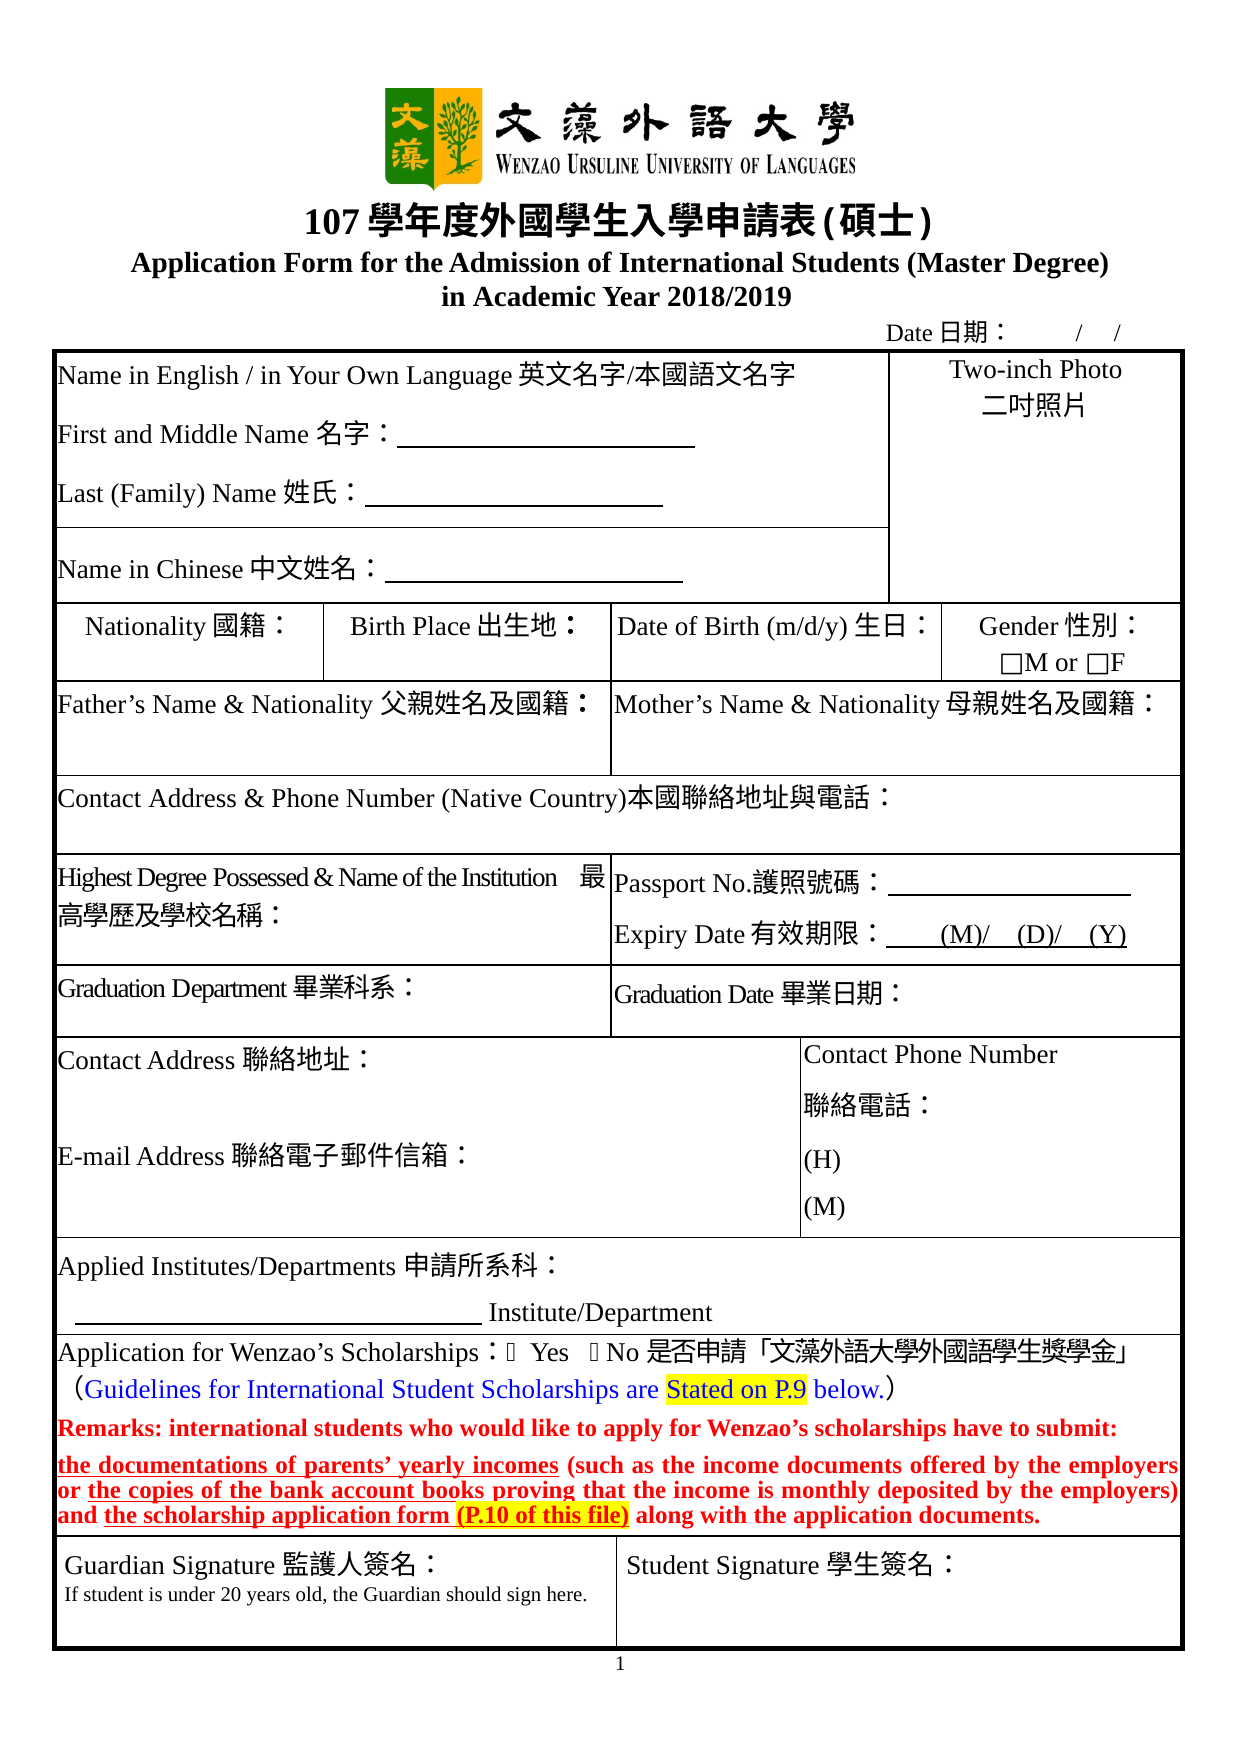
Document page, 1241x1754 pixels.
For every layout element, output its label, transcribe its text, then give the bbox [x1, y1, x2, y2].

table_cell Applied Institutes/Departments 申請所系科： [57, 1238, 1180, 1334]
table_header Name in English / in Your Own Language英文名字/本國語文名字 First and Middle Name 名字： Last (Family) Name 姓氏： [57, 353, 888, 527]
table_cell Father’s Name & Nationality 父親姓名及國籍： [57, 682, 610, 774]
text Date日期： / / [89, 312, 1152, 348]
table_cell Application for Wenzao’s Scholarships： Yes  No 是否申請「文藻外語大學外國語學生獎學金」 （Guidelines for International Student Scholarships are Stated on P.9 below.） Remarks: international students who would like to apply for Wenzao’s scholarships have to submit: the documentations of parents’ yearly incomes (such as the income documents offered by the employers or the copies of the bank account books proving that the income is monthly deposited by the employers) and the scholarship application form (P.10 of this file) along with the application documents. [57, 1335, 1180, 1535]
table_cell Nationality國籍： [57, 604, 323, 680]
table_cell Contact Phone Number 聯絡電話： (H) (M) [801, 1038, 1180, 1237]
table_cell Student Signature 學生簽名： [617, 1537, 1180, 1646]
table_cell Name in Chinese中文姓名： [57, 528, 888, 602]
table_header Institute/Department [64, 1290, 1157, 1333]
table_cell Date of Birth (m/d/y) 生日： [612, 604, 941, 680]
table_header Two-inch Photo 二吋照片 [890, 353, 1180, 602]
text 107學年度外國學生入學申請表(碩士) [89, 191, 1152, 245]
table_cell Contact Address & Phone Number (Native Country)本國聯絡地址與電話： [57, 776, 1180, 853]
table_cell Graduation Department畢業科系： [57, 966, 610, 1036]
text in Academic Year 2018/2019 [89, 279, 1152, 312]
table_cell Graduation Date 畢業日期： [612, 966, 1180, 1036]
table_cell Mother’s Name & Nationality母親姓名及國籍： [612, 682, 1180, 774]
table_cell Birth Place出生地： [324, 604, 610, 680]
table_cell Gender性別： □M or □F [942, 604, 1180, 680]
text Application Form for the Admission of International Students (Master Degree) [89, 245, 1152, 279]
table_cell Contact Address 聯絡地址： E-mail Address 聯絡電子郵件信箱： [57, 1038, 800, 1237]
table_cell Guardian Signature 監護人簽名： If student is under 20 years old, the Guardian should sign here. [57, 1537, 616, 1646]
table_cell Passport No.護照號碼： Expiry Date有效期限： (M)/ (D)/ (Y) [612, 855, 1180, 964]
table_cell Highest Degree Possessed & Name of the Institution 最高學歷及學校名稱： [57, 855, 610, 964]
